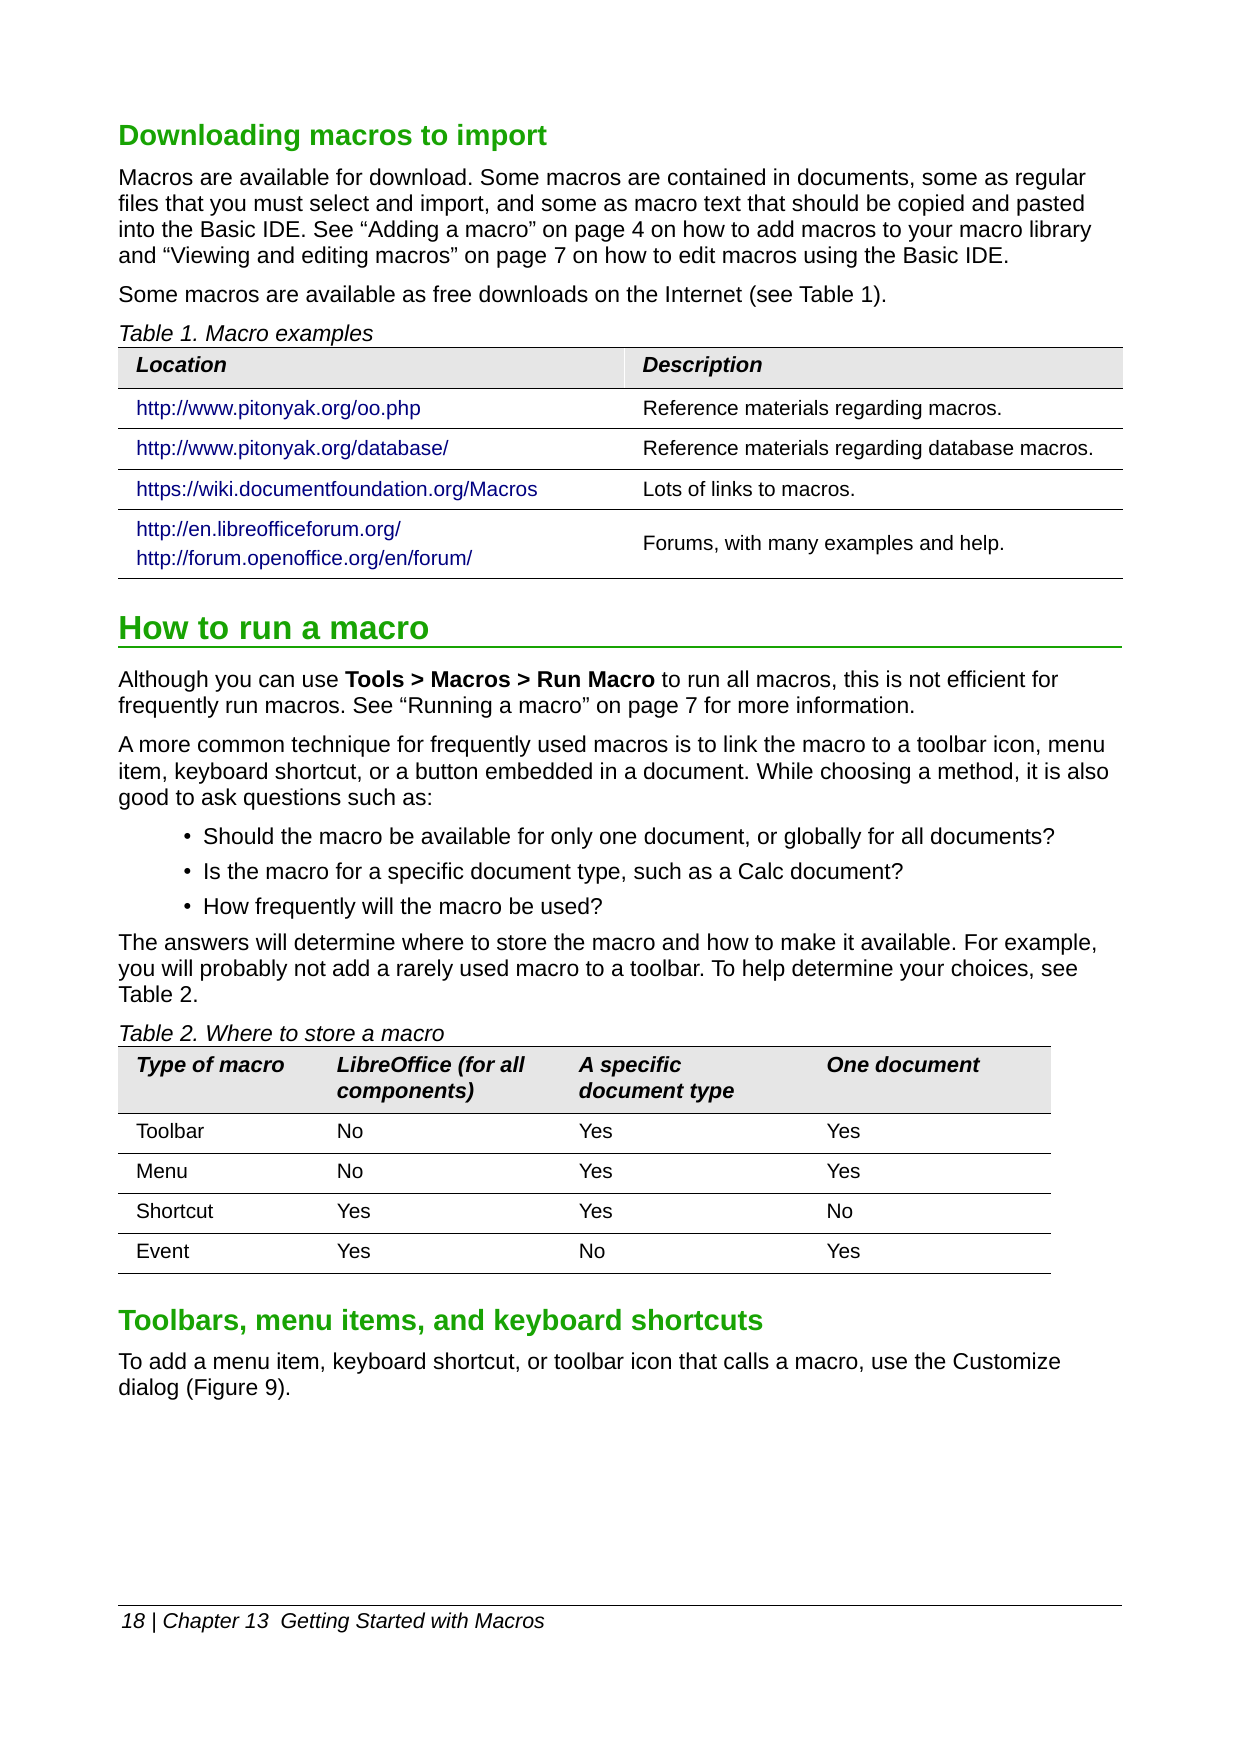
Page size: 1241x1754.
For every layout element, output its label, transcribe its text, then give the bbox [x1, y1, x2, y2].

table_header LibreOffice (for all components) [319, 1047, 561, 1113]
text The answers will determine where to store the macro and how to make it available. For example, you will probably not add a rarely used macro to a toolbar. To help determine your choices, see Table 2. [118, 928, 1122, 1008]
table_cell Yes [561, 1194, 809, 1233]
table_cell http://en.libreofficeforum.org/ http://forum.openoffice.org/en/forum/ [118, 510, 624, 578]
table_header A specific document type [561, 1047, 809, 1113]
table_cell Yes [809, 1154, 1051, 1193]
table_cell Yes [561, 1114, 809, 1153]
table_header One document [809, 1047, 1051, 1113]
text Some macros are available as free downloads on the Internet (see Table 1). [118, 281, 1122, 308]
subtitle Downloading macros to import [118, 118, 1122, 152]
text To add a menu item, keyboard shortcut, or toolbar icon that calls a macro, use the Customize dialog (Figure 9). [118, 1348, 1122, 1401]
list Although you can use Tools > Macros > Run Macro to run all macros, this is not efficient for frequently run macros. See “Running a macro” on page 7 for more information. [118, 666, 1122, 719]
table_cell Lots of links to macros. [625, 470, 1123, 509]
subtitle How to run a macro [118, 608, 1122, 646]
table_header Type of macro [118, 1047, 319, 1113]
list Is the macro for a specific document type, such as a Calc document? [193, 858, 1122, 884]
table_cell Toolbar [118, 1114, 319, 1153]
table_cell Event [118, 1234, 319, 1273]
table_header Description [625, 348, 1123, 388]
table_cell No [319, 1114, 561, 1153]
text Table 2. Where to store a macro [118, 1020, 1122, 1046]
table_cell http://www.pitonyak.org/oo.php [118, 389, 624, 428]
table_cell http://www.pitonyak.org/database/ [118, 429, 624, 469]
table_cell Reference materials regarding macros. [625, 389, 1123, 428]
text Macros are available for download. Some macros are contained in documents, some as regular files that you must select and import, and some as macro text that should be copied and pasted into the Basic IDE. See “Adding a macro” on page 4 on how to add macros to your macro library and “Viewing and editing macros” on page 7 on how to edit macros using the Basic IDE. [118, 163, 1122, 269]
table_cell https://wiki.documentfoundation.org/Macros [118, 470, 624, 509]
subtitle Toolbars, menu items, and keyboard shortcuts [118, 1302, 1122, 1336]
table_cell Yes [561, 1154, 809, 1193]
table_header Location [118, 348, 624, 388]
table_cell Yes [809, 1114, 1051, 1153]
table_cell No [319, 1154, 561, 1193]
text Table 1. Macro examples [118, 320, 1122, 347]
table_cell Reference materials regarding database macros. [625, 429, 1123, 469]
table_cell Shortcut [118, 1194, 319, 1233]
table_cell Yes [809, 1234, 1051, 1273]
table_cell Menu [118, 1154, 319, 1193]
list Should the macro be available for only one document, or globally for all documents? [193, 823, 1122, 849]
table_cell Forums, with many examples and help. [625, 510, 1123, 578]
list How frequently will the macro be used? [193, 893, 1122, 920]
table_cell No [809, 1194, 1051, 1233]
table_cell No [561, 1234, 809, 1273]
table_cell Yes [319, 1234, 561, 1273]
list A more common technique for frequently used macros is to link the macro to a toolbar icon, menu item, keyboard shortcut, or a button embedded in a document. While choosing a method, it is also good to ask questions such as: [118, 731, 1122, 810]
table_cell Yes [319, 1194, 561, 1233]
